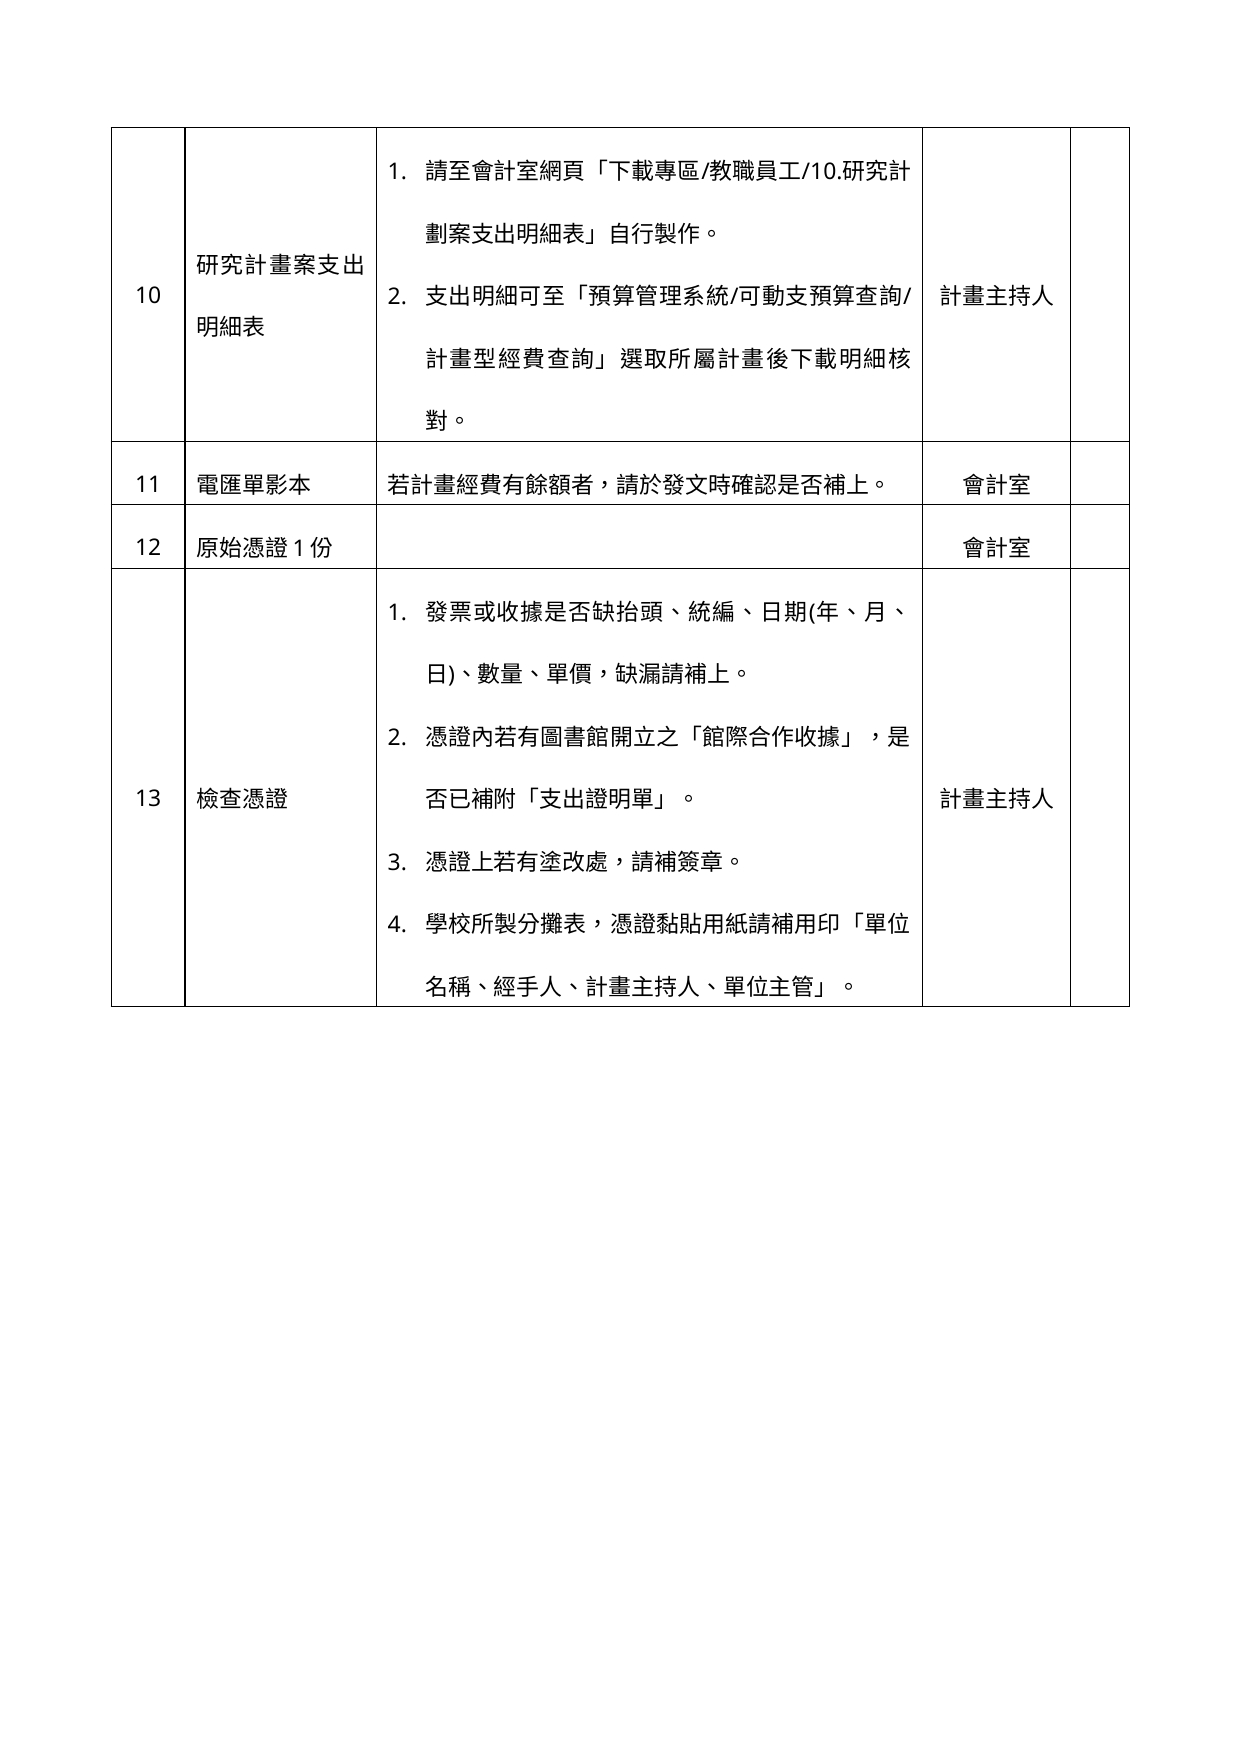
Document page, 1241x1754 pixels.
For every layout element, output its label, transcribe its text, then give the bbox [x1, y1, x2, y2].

table_cell [1071, 569, 1129, 1006]
table_cell 檢查憑證 [186, 569, 376, 1006]
table_cell 13 [112, 569, 184, 1006]
table_cell 研究計畫案支出明細表 [186, 128, 376, 441]
table_cell 會計室 [923, 505, 1070, 568]
table_cell 10 [112, 128, 184, 441]
table_cell 電匯單影本 [186, 442, 376, 504]
table_cell 發票或收據是否缺抬頭、統編、日期(年、月、日)、數量、單價，缺漏請補上。 憑證內若有圖書館開立之「館際合作收據」，是否已補附「支出證明單」。 憑證上若有塗改處，請補簽章。 學校所製分攤表，憑證黏貼用紙請補用印「單位名稱、經手人、計畫主持人、單位主管」。 [377, 569, 922, 1006]
table_cell [377, 505, 922, 568]
table_cell 會計室 [923, 442, 1070, 504]
table_cell 計畫主持人 [923, 128, 1070, 441]
table_cell 11 [112, 442, 184, 504]
table_cell 12 [112, 505, 184, 568]
table_cell 請至會計室網頁「下載專區/教職員工/10.研究計劃案支出明細表」自行製作。 支出明細可至「預算管理系統/可動支預算查詢/計畫型經費查詢」選取所屬計畫後下載明細核對。 [377, 128, 922, 441]
table_cell [1071, 128, 1129, 441]
table_cell 計畫主持人 [923, 569, 1070, 1006]
table_cell [1071, 505, 1129, 568]
table_cell 若計畫經費有餘額者，請於發文時確認是否補上。 [377, 442, 922, 504]
table_cell [1071, 442, 1129, 504]
table_cell 原始憑證1份 [186, 505, 376, 568]
